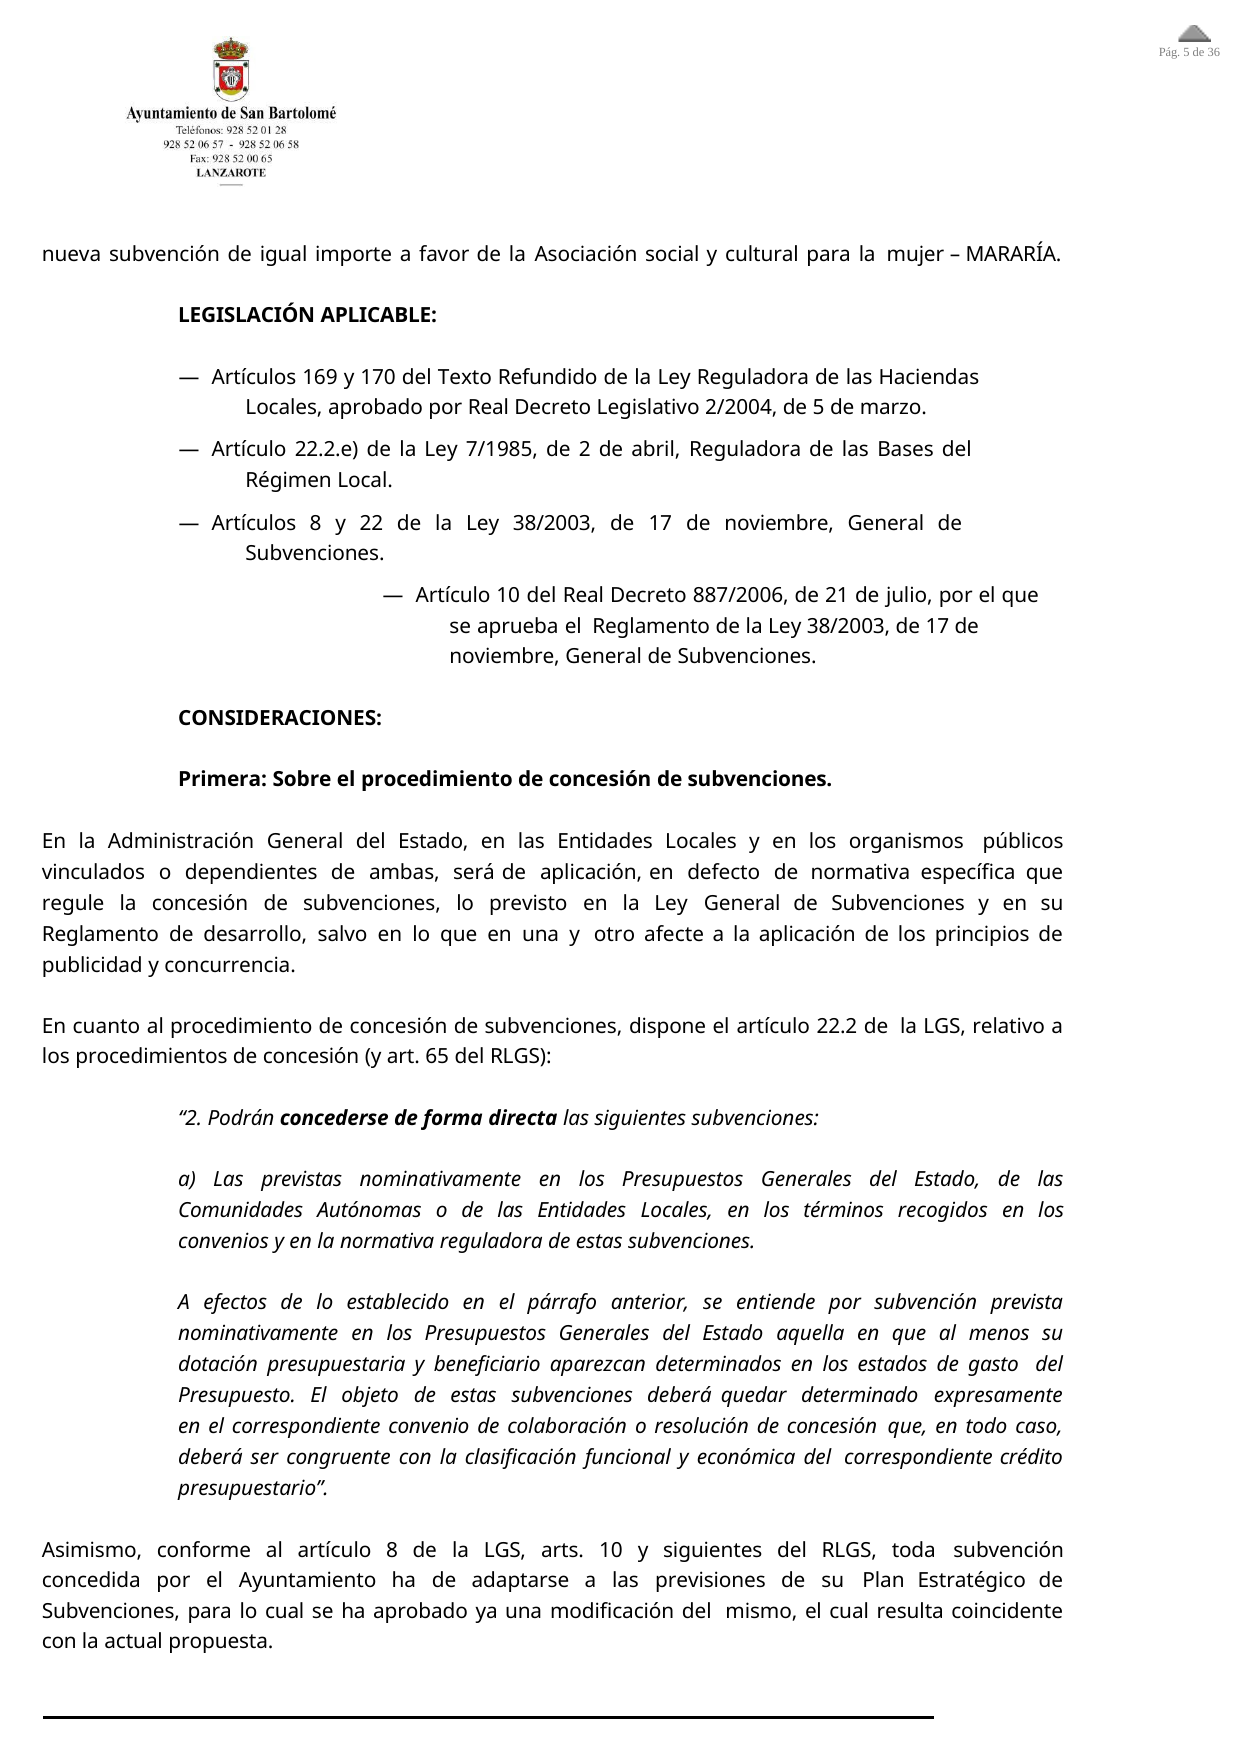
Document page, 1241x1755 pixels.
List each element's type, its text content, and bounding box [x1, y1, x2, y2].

text Asimismo, conforme al artículo 8 de la LGS, arts. 10 y siguientes del RLGS, toda subvención concedida por el Ayuntamiento ha de adaptarse a las previsiones de su Plan Estratégico de Subvenciones, para lo cual se ha aprobado ya una modificación del mismo, el cual resulta coincidente con la actual propuesta. [42, 1535, 1064, 1655]
text LEGISLACIÓN APLICABLE: [178, 301, 1232, 329]
list Artículos 169 y 170 del Texto Refundido de la Ley Reguladora de las Haciendas Locales, aprobado por Real Decreto Legislativo 2/2004, de 5 de marzo. [178, 362, 1062, 421]
picture [1177, 25, 1211, 42]
text “2. Podrán concederse de forma directa las siguientes subvenciones: [178, 1103, 1232, 1132]
picture [124, 36, 338, 187]
list Artículo 10 del Real Decreto 887/2006, de 21 de julio, por el que se aprueba el Reglamento de la Ley 38/2003, de 17 de noviembre, General de Subvenciones. [382, 580, 1062, 670]
text CONSIDERACIONES: [178, 703, 1232, 731]
text a) Las previstas nominativamente en los Presupuestos Generales del Estado, de las Comunidades Autónomas o de las Entidades Locales, en los términos recogidos en los convenios y en la normativa reguladora de estas subvenciones. [178, 1164, 1064, 1255]
text A efectos de lo establecido en el párrafo anterior, se entiende por subvención prevista nominativamente en los Presupuestos Generales del Estado aquella en que al menos su dotación presupuestaria y beneficiario aparezcan determinados en los estados de gasto del Presupuesto. El objeto de estas subvenciones deberá quedar determinado expresamente en el correspondiente convenio de colaboración o resolución de concesión que, en todo caso, deberá ser congruente con la clasificación funcional y económica del correspondiente crédito presupuestario”. [178, 1287, 1063, 1501]
list Artículos 8 y 22 de la Ley 38/2003, de 17 de noviembre, General de Subvenciones. [178, 508, 1062, 567]
text nueva subvención de igual importe a favor de la Asociación social y cultural para la mujer – MARARÍA. [42, 239, 1063, 267]
list Artículo 22.2.e) de la Ley 7/1985, de 2 de abril, Reguladora de las Bases del Régimen Local. [178, 434, 1062, 494]
text En cuanto al procedimiento de concesión de subvenciones, dispone el artículo 22.2 de la LGS, relativo a los procedimientos de concesión (y art. 65 del RLGS): [42, 1011, 1064, 1070]
text Primera: Sobre el procedimiento de concesión de subvenciones. [178, 764, 1232, 793]
text En la Administración General del Estado, en las Entidades Locales y en los organismos públicos vinculados o dependientes de ambas, será de aplicación, en defecto de normativa específica que regule la concesión de subvenciones, lo previsto en la Ley General de Subvenciones y en su Reglamento de desarrollo, salvo en lo que en una y otro afecte a la aplicación de los principios de publicidad y concurrencia. [42, 826, 1064, 978]
